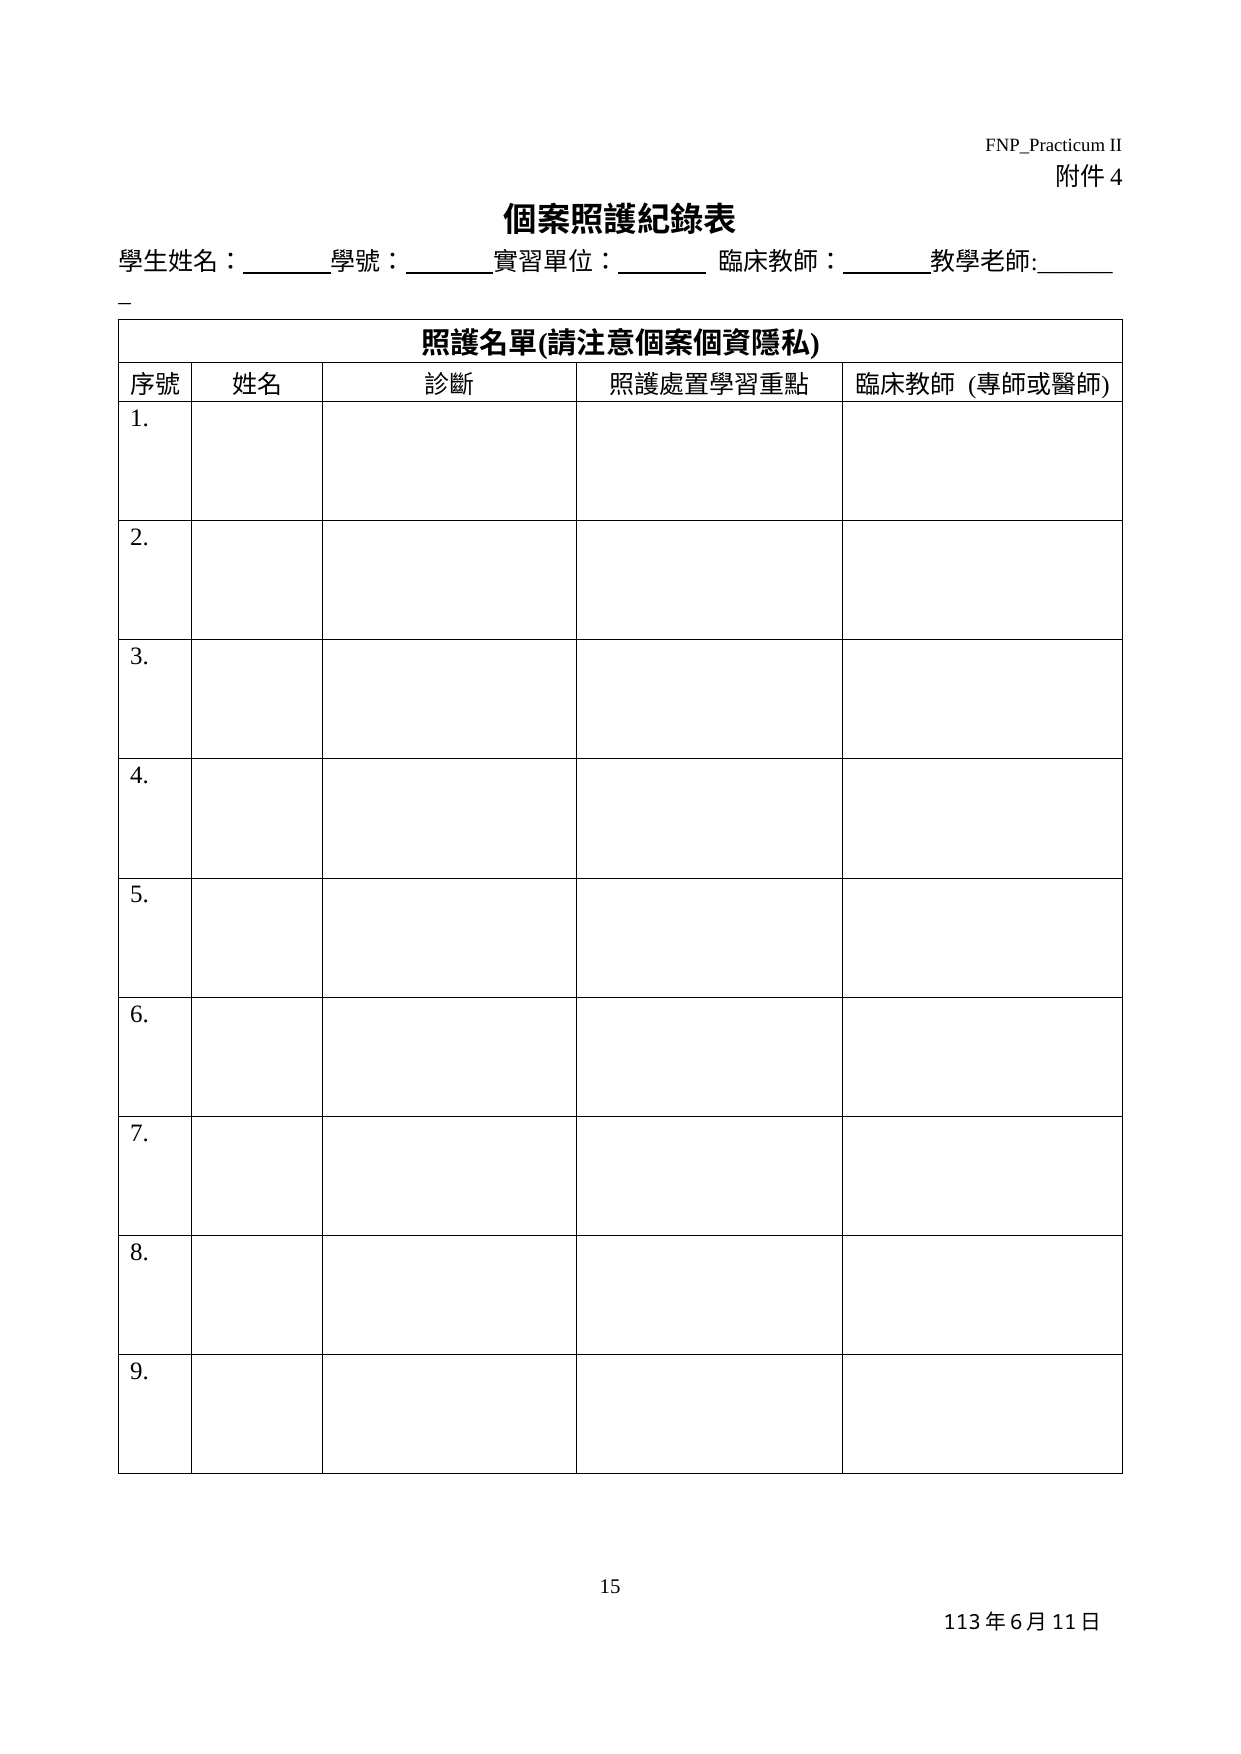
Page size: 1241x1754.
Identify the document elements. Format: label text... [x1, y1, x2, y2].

table_cell [577, 998, 842, 1116]
table_cell [323, 1236, 576, 1354]
table_cell [192, 402, 322, 520]
table_cell [323, 1117, 576, 1235]
table_cell [323, 879, 576, 997]
text 個案照護紀錄表 [118, 193, 1122, 241]
table_cell [192, 998, 322, 1116]
table_cell 診斷 [323, 363, 576, 401]
table_cell [843, 1236, 1122, 1354]
table_cell [323, 521, 576, 639]
table_cell [192, 1355, 322, 1473]
table_cell [192, 879, 322, 997]
table_cell [323, 759, 576, 877]
table_cell [119, 879, 191, 997]
table_cell [192, 521, 322, 639]
table_cell [192, 759, 322, 877]
table_cell [577, 1117, 842, 1235]
table_cell [577, 879, 842, 997]
table_cell [119, 1236, 191, 1354]
table_cell [119, 998, 191, 1116]
text 附件4 [118, 156, 1122, 193]
table_cell [843, 1117, 1122, 1235]
table_header 照護名單(請注意個案個資隱私) [119, 320, 1122, 362]
table_cell [843, 998, 1122, 1116]
table_cell [843, 402, 1122, 520]
table_cell [323, 402, 576, 520]
table_cell [323, 1355, 576, 1473]
table_cell [323, 640, 576, 758]
table_cell 姓名 [192, 363, 322, 401]
table_cell [843, 521, 1122, 639]
table_cell [192, 1236, 322, 1354]
table_cell [577, 759, 842, 877]
table_cell [577, 402, 842, 520]
table_cell [577, 1236, 842, 1354]
table_cell 照護處置學習重點 [577, 363, 842, 401]
table_cell [119, 640, 191, 758]
table_cell [843, 879, 1122, 997]
table_cell [577, 640, 842, 758]
table_cell [119, 1355, 191, 1473]
table_cell [843, 1355, 1122, 1473]
table_cell [119, 521, 191, 639]
table_cell [192, 1117, 322, 1235]
table_cell [323, 998, 576, 1116]
table_cell [119, 759, 191, 877]
table_cell [577, 521, 842, 639]
table_cell [119, 1117, 191, 1235]
table_cell [843, 759, 1122, 877]
table_cell 臨床教師 (專師或醫師) [843, 363, 1122, 401]
text 學生姓名： 學號： 實習單位： 臨床教師： 教學老師:_______ [118, 241, 1122, 306]
table_cell [192, 640, 322, 758]
table_cell [577, 1355, 842, 1473]
table_cell [843, 640, 1122, 758]
table_cell 序號 [119, 363, 191, 401]
table_cell [119, 402, 191, 520]
